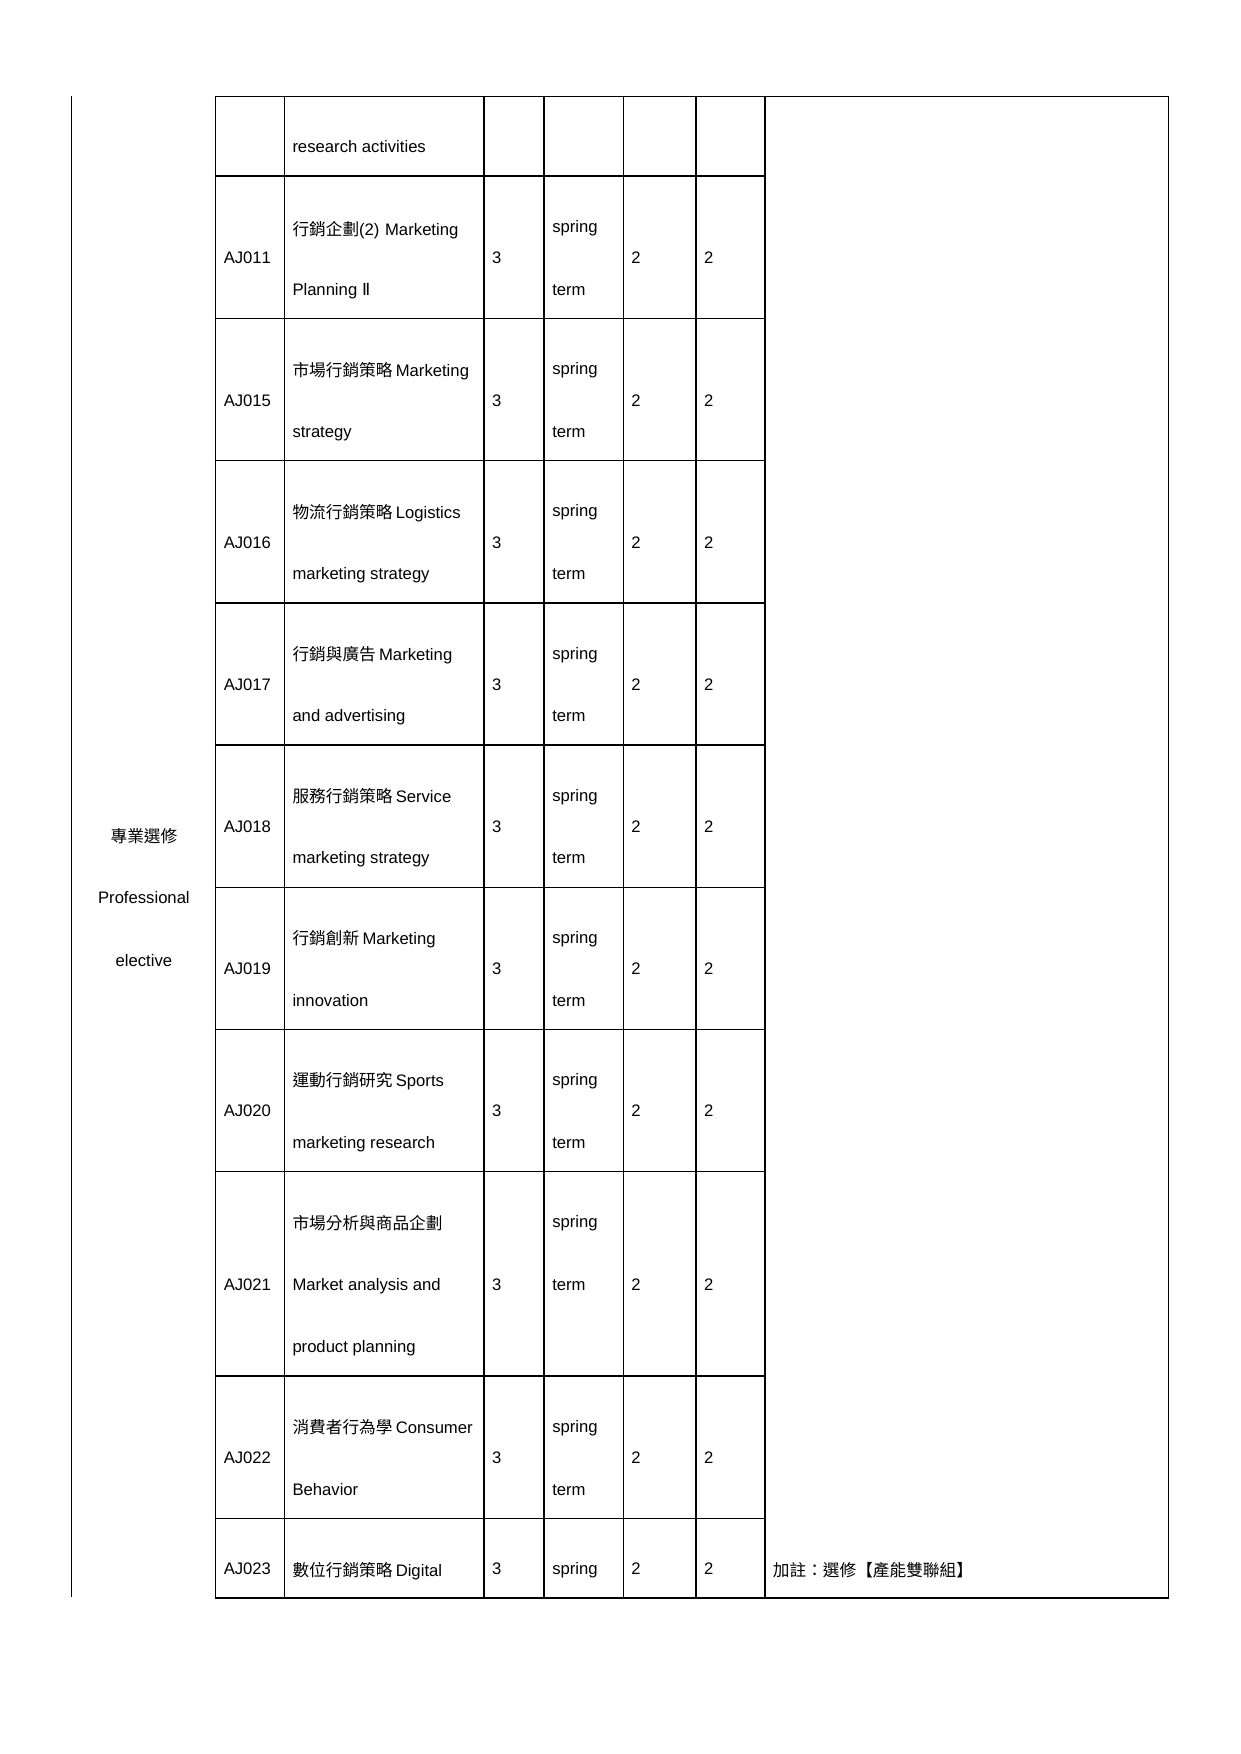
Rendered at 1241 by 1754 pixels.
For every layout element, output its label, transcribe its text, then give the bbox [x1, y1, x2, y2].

table_cell 行銷與廣告Marketing and advertising [285, 604, 483, 744]
table_cell 2 [697, 1519, 764, 1597]
table_cell 2 [624, 1519, 695, 1597]
table_cell spring term [545, 1172, 623, 1375]
table_cell [72, 602, 215, 744]
table_cell 3 [485, 1377, 543, 1518]
table_cell [766, 97, 1168, 1518]
table_cell spring term [545, 604, 623, 744]
table_cell spring term [545, 461, 623, 602]
table_cell [216, 97, 284, 175]
table_cell [545, 97, 623, 175]
table_cell 運動行銷研究Sports marketing research [285, 1030, 483, 1171]
table_cell spring term [545, 888, 623, 1028]
table_cell [697, 97, 764, 175]
table_cell 2 [697, 746, 764, 886]
table_cell 市場分析與商品企劃Market analysis and product planning [285, 1172, 483, 1375]
table_cell 市場行銷策略Marketing strategy [285, 319, 483, 460]
table_cell 3 [485, 177, 543, 318]
table_cell 3 [485, 1030, 543, 1171]
table_cell spring term [545, 319, 623, 460]
table_cell 2 [697, 1377, 764, 1518]
table_cell AJ023 [216, 1519, 284, 1597]
table_cell AJ019 [216, 888, 284, 1028]
table_cell 2 [624, 604, 695, 744]
table_cell AJ020 [216, 1030, 284, 1171]
table_cell 數位行銷策略Digital [285, 1519, 483, 1597]
table_cell 3 [485, 1172, 543, 1375]
table_cell 3 [485, 746, 543, 886]
table_cell 2 [624, 888, 695, 1028]
table_cell [72, 318, 215, 460]
table_cell AJ021 [216, 1172, 284, 1375]
table_cell 2 [697, 888, 764, 1028]
table_cell 2 [624, 1030, 695, 1171]
table_cell research activities [285, 97, 483, 175]
table_cell [72, 96, 215, 175]
table_cell 2 [697, 1030, 764, 1171]
table_cell 2 [697, 319, 764, 460]
table_cell spring term [545, 1030, 623, 1171]
table_cell [624, 97, 695, 175]
table_cell 消費者行為學Consumer Behavior [285, 1377, 483, 1518]
table_cell 2 [697, 461, 764, 602]
table_cell AJ016 [216, 461, 284, 602]
table_cell [72, 175, 215, 318]
table_cell spring term [545, 177, 623, 318]
table_cell 3 [485, 1519, 543, 1597]
table_cell 2 [697, 1172, 764, 1375]
table_cell 專業選修 Professional elective [72, 744, 215, 1028]
table_cell 2 [624, 1377, 695, 1518]
table_cell AJ017 [216, 604, 284, 744]
table_cell 3 [485, 319, 543, 460]
table_cell 2 [624, 177, 695, 318]
table_cell 加註：選修【產能雙聯組】 [766, 1518, 1168, 1597]
table_cell 物流行銷策略Logistics marketing strategy [285, 461, 483, 602]
table_cell 2 [624, 319, 695, 460]
table_cell [485, 97, 543, 175]
table_cell 2 [624, 461, 695, 602]
table_cell AJ011 [216, 177, 284, 318]
table_cell AJ022 [216, 1377, 284, 1518]
table_cell spring [545, 1519, 623, 1597]
table_cell AJ015 [216, 319, 284, 460]
table_cell [72, 1375, 215, 1518]
table_cell 行銷企劃(2) Marketing Planning Ⅱ [285, 177, 483, 318]
table_cell 2 [624, 746, 695, 886]
table_cell 行銷創新Marketing innovation [285, 888, 483, 1028]
table_cell 3 [485, 461, 543, 602]
table_cell [72, 1029, 215, 1171]
table_cell 2 [624, 1172, 695, 1375]
table_cell [72, 1518, 215, 1597]
table_cell 服務行銷策略Service marketing strategy [285, 746, 483, 886]
table_cell 3 [485, 888, 543, 1028]
table_cell AJ018 [216, 746, 284, 886]
table_cell spring term [545, 1377, 623, 1518]
table_cell 2 [697, 177, 764, 318]
table_cell [72, 1171, 215, 1375]
table_cell 2 [697, 604, 764, 744]
table_cell [72, 460, 215, 602]
table_cell 3 [485, 604, 543, 744]
table_cell spring term [545, 746, 623, 886]
